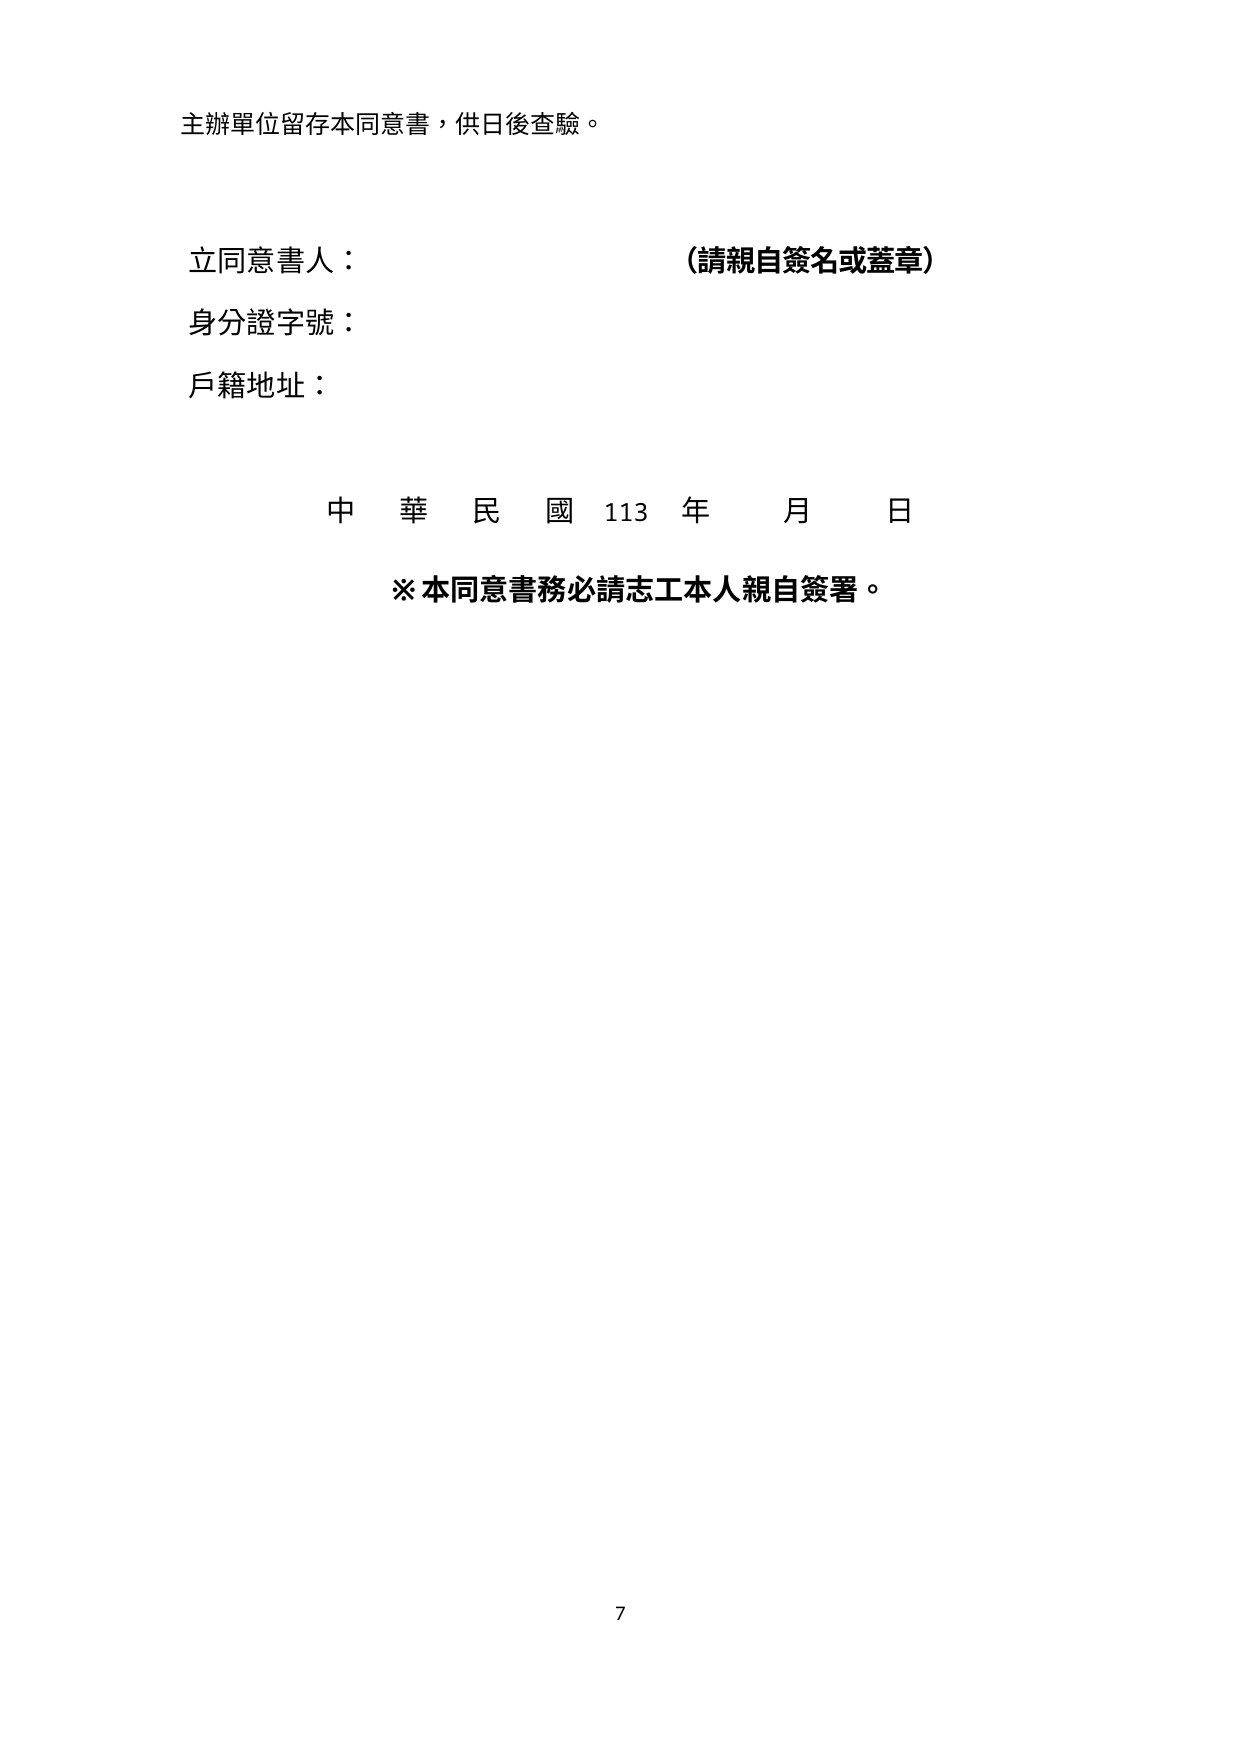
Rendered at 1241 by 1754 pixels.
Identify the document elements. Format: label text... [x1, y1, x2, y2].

text 中 華 民 國 113 年 月 日 [130, 467, 1110, 529]
text 戶籍地址： [130, 342, 1110, 404]
text 立同意書人： （請親自簽名或蓋章） [130, 217, 1110, 279]
text ※本同意書務必請志工本人親自簽署。 [163, 567, 1110, 609]
text 身分證字號： [130, 279, 1110, 342]
text 主辦單位留存本同意書，供日後查驗。 [130, 81, 1110, 144]
